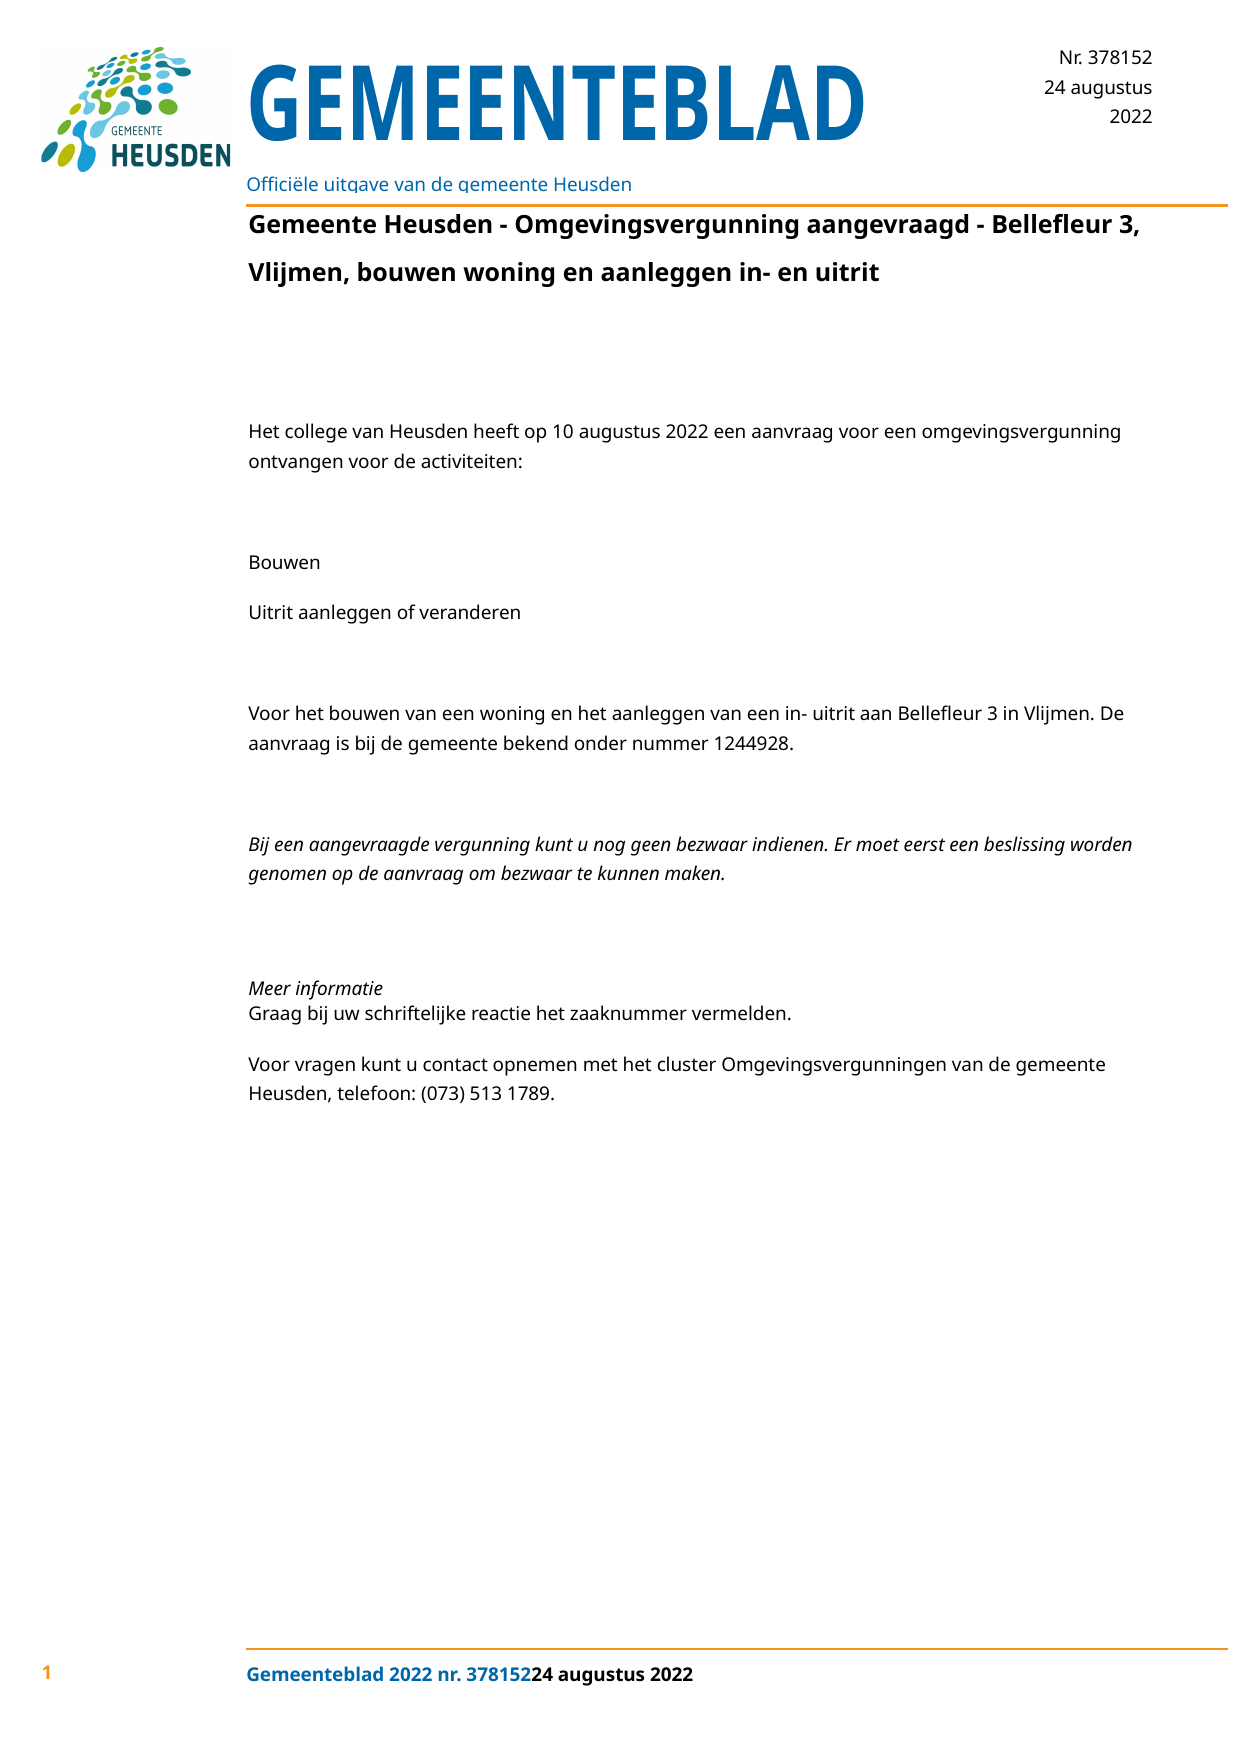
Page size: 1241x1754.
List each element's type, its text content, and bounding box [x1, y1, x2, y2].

text Graag bij uw schriftelijke reactie het zaaknummer vermelden. [248, 1001, 1152, 1026]
text Gemeente Heusden - Omgevingsvergunning aangevraagd - Bellefleur 3, Vlijmen, bouwen woning en aanleggen in- en uitrit [248, 207, 1152, 288]
text Voor vragen kunt u contact opnemen met het cluster Omgevingsvergunningen van de gemeente Heusden, telefoon: (073) 513 1789. [248, 1051, 1152, 1106]
text Bouwen [248, 549, 1152, 575]
text Meer informatie [248, 975, 1152, 1001]
text Het college van Heusden heeft op 10 augustus 2022 een aanvraag voor een omgevingsvergunning ontvangen voor de activiteiten: [248, 419, 1152, 474]
picture [41, 47, 231, 172]
text Uitrit aanleggen of veranderen [248, 599, 1152, 625]
text Bij een aangevraagde vergunning kunt u nog geen bezwaar indienen. Er moet eerst een beslissing worden genomen op de aanvraag om bezwaar te kunnen maken. [248, 831, 1152, 886]
text Voor het bouwen van een woning en het aanleggen van een in- uitrit aan Bellefleur 3 in Vlijmen. De aanvraag is bij de gemeente bekend onder nummer 1244928. [248, 700, 1152, 756]
